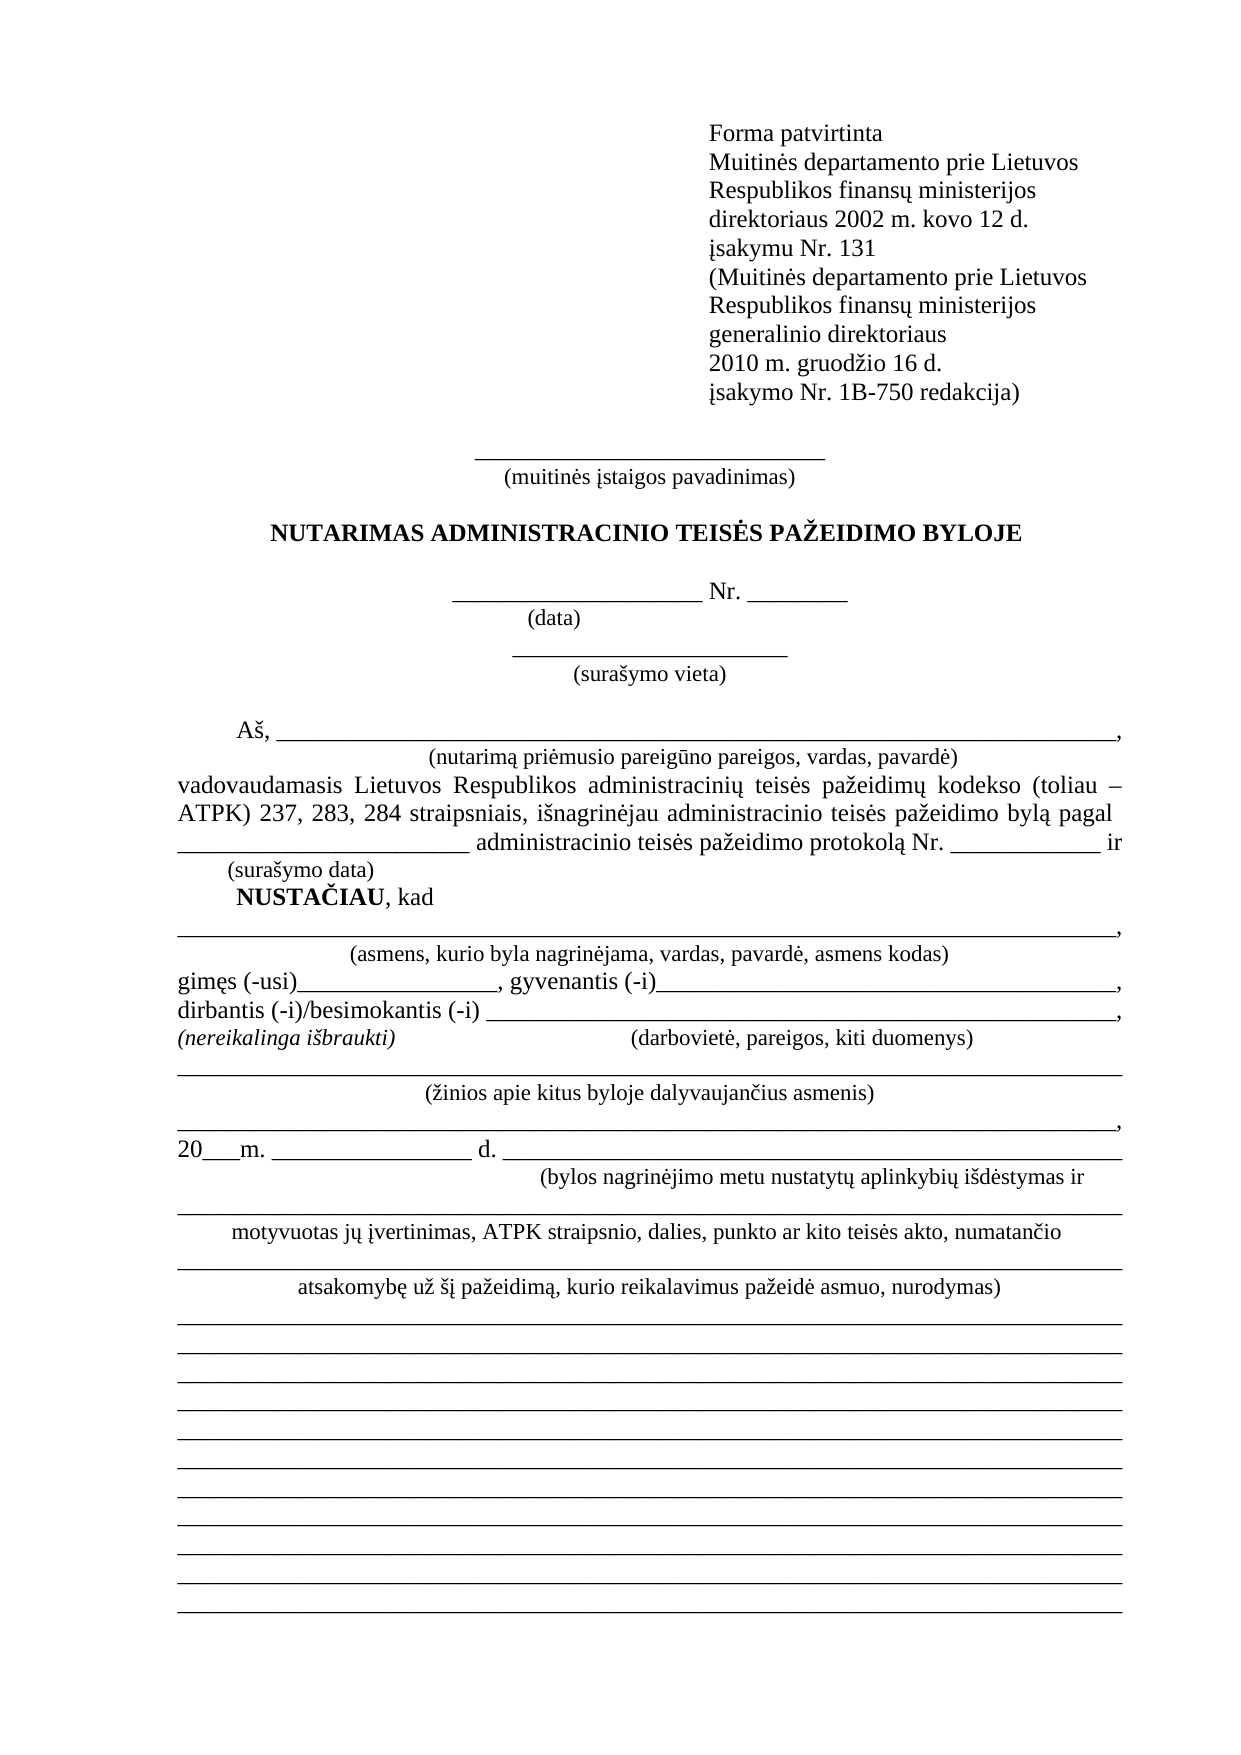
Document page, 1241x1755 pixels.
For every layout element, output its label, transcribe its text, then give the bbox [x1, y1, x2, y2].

text 20___m. ________________ d. [177, 1134, 1122, 1163]
text _ [177, 1587, 1122, 1612]
text _ [177, 1443, 1122, 1468]
text _ [177, 1529, 1122, 1554]
text gimęs (-usi)________________, gyvenantis (-i) , [177, 966, 1122, 995]
text (bylos nagrinėjimo metu nustatytų aplinkybių išdėstymas ir [502, 1163, 1122, 1189]
text _ [177, 1189, 1122, 1214]
text _ [177, 1299, 1122, 1324]
text (asmens, kurio byla nagrinėjama, vardas, pavardė, asmens kodas) [177, 940, 1122, 966]
text NUSTAČIAU, kad [177, 882, 1122, 911]
text _ [177, 1501, 1122, 1525]
text (surašymo data) [227, 856, 1122, 882]
text NUTARIMAS ADMINISTRACINIO TEISĖS PAŽEIDIMO BYLOJE [177, 518, 1122, 547]
text _ [177, 1414, 1122, 1439]
text ____________________ Nr. ________ [177, 576, 1122, 604]
text _ [177, 1472, 1122, 1497]
text ______________________ [177, 631, 1122, 659]
text Respublikos finansų ministerijos [177, 176, 1122, 204]
text _ [177, 1357, 1122, 1382]
text _ [177, 1050, 1122, 1075]
text (muitinės įstaigos pavadinimas) [177, 463, 1122, 489]
text (Muitinės departamento prie Lietuvos [177, 262, 1122, 291]
text (data) [527, 604, 1122, 631]
text _ [177, 1328, 1122, 1353]
text vadovaudamasis Lietuvos Respublikos administracinių teisės pažeidimų kodekso (toliau – ATPK) 237, 283, 284 straipsniais, išnagrinėjau administracinio teisės pažeidimo bylą pagal _ administracinio teisės pažeidimo protokolą Nr. ____________ ir [177, 770, 1122, 856]
text įsakymo Nr. 1B-750 redakcija) [177, 377, 1122, 406]
text _ , [177, 1105, 1122, 1134]
text _ [177, 1244, 1122, 1269]
text 2010 m. gruodžio 16 d. [177, 348, 1122, 377]
text motyvuotas jų įvertinimas, ATPK straipsnio, dalies, punkto ar kito teisės akto, numatančio [177, 1218, 1122, 1244]
text generalinio direktoriaus [177, 319, 1122, 348]
text Forma patvirtinta [709, 118, 1122, 147]
text _ [177, 1386, 1122, 1410]
text (žinios apie kitus byloje dalyvaujančius asmenis) [177, 1079, 1122, 1105]
text _ , [177, 911, 1122, 940]
text _ [177, 1558, 1122, 1583]
text Aš, , [177, 715, 1122, 743]
text (nutarimą priėmusio pareigūno pareigos, vardas, pavardė) [265, 743, 1122, 770]
text ____________________________ [177, 434, 1122, 463]
text Muitinės departamento prie Lietuvos [177, 147, 1122, 176]
text įsakymu Nr. 131 [177, 233, 1122, 262]
text direktoriaus 2002 m. kovo 12 d. [177, 204, 1122, 233]
text (nereikalinga išbraukti) (darbovietė, pareigos, kiti duomenys) [177, 1024, 1122, 1050]
text dirbantis (-i)/besimokantis (-i) , [177, 995, 1122, 1024]
text Respublikos finansų ministerijos [177, 291, 1122, 319]
text atsakomybę už šį pažeidimą, kurio reikalavimus pažeidė asmuo, nurodymas) [177, 1273, 1122, 1299]
text (surašymo vieta) [177, 659, 1122, 686]
